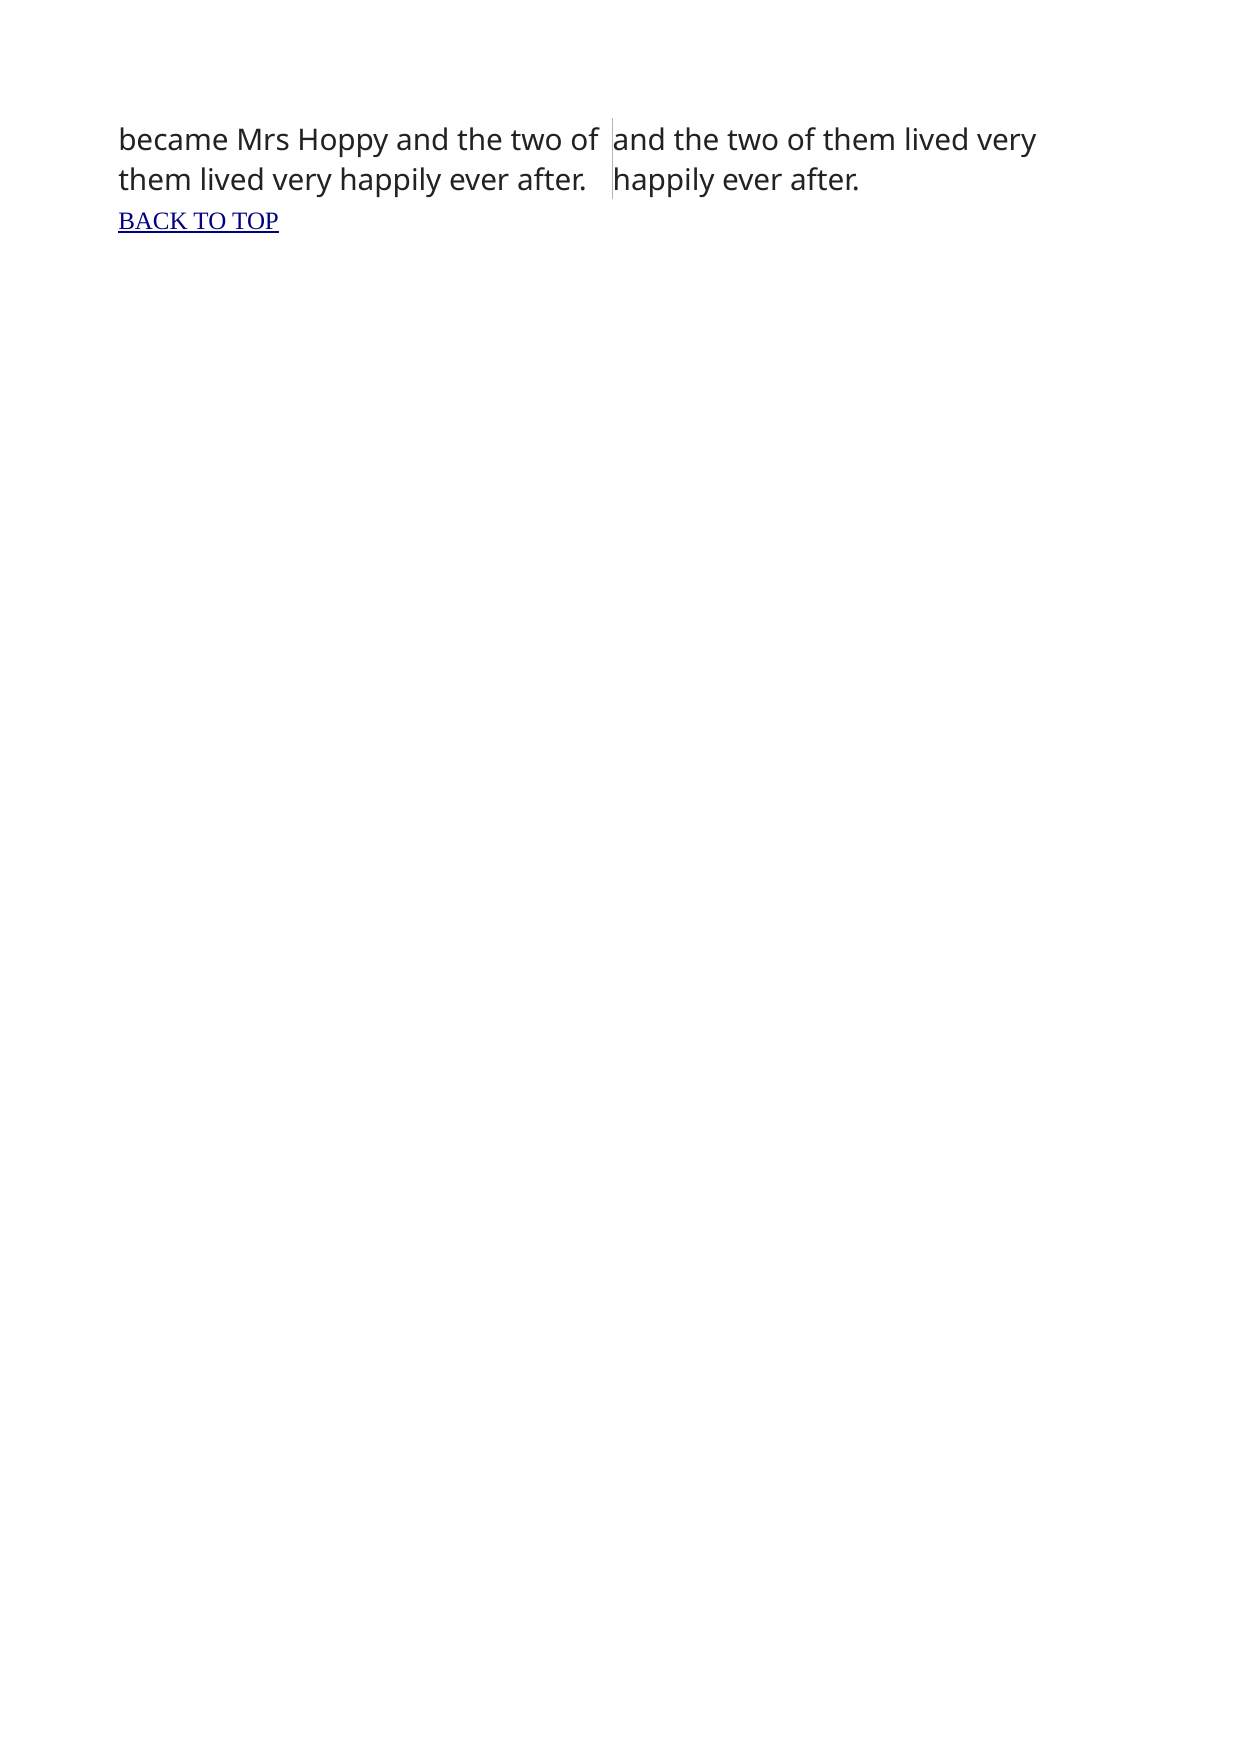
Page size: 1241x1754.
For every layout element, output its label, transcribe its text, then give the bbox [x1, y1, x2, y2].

table_cell became Mrs Hoppy and the two of them lived very happily ever after. [118, 118, 612, 199]
table_cell [613, 199, 1122, 271]
table_cell BACK TO TOP [118, 199, 612, 271]
table_cell and the two of them lived very happily ever after. [613, 118, 1122, 199]
